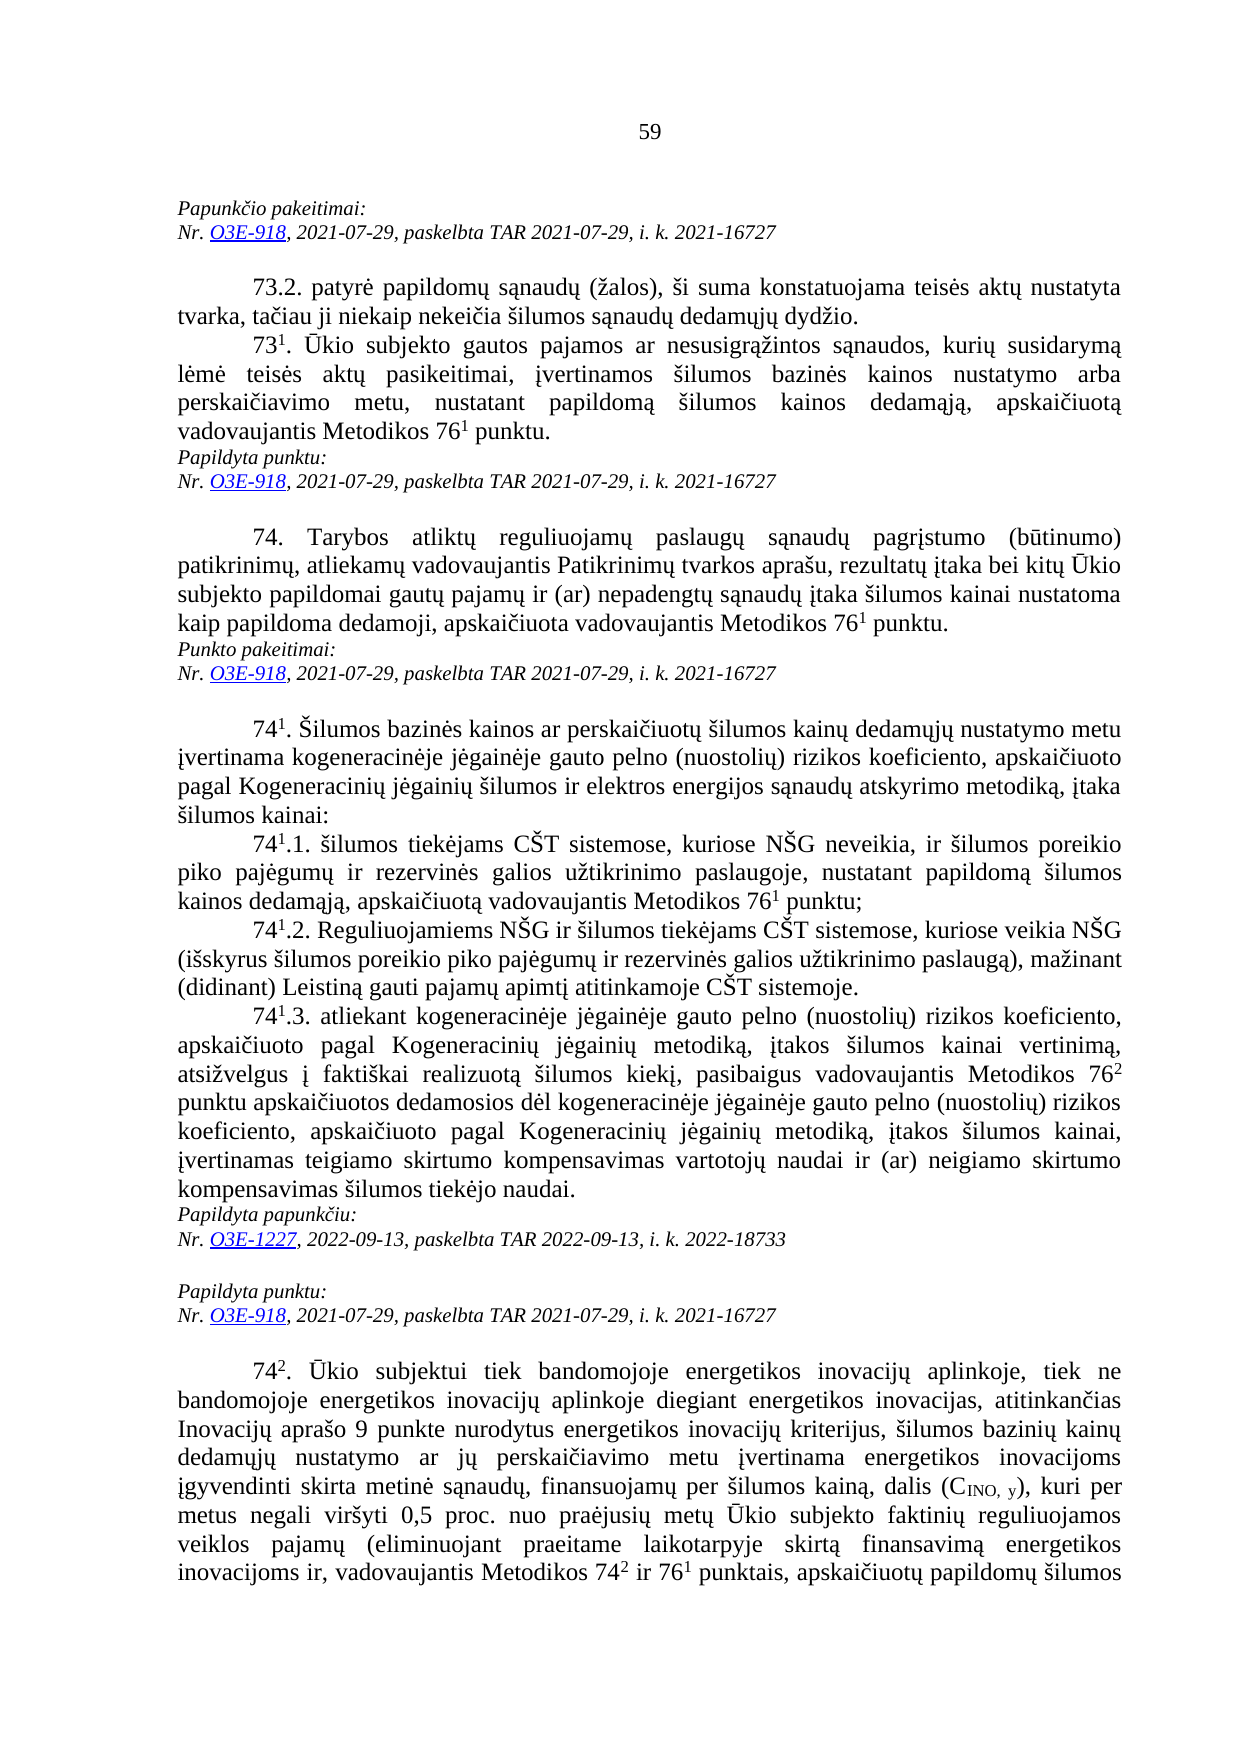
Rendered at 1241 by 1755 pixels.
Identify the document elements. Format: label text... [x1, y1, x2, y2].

text 742. Ūkio subjektui tiek bandomojoje energetikos inovacijų aplinkoje, tiek ne bandomojoje energetikos inovacijų aplinkoje diegiant energetikos inovacijas, atitinkančias Inovacijų aprašo 9 punkte nurodytus energetikos inovacijų kriterijus, šilumos bazinių kainų dedamųjų nustatymo ar jų perskaičiavimo metu įvertinama energetikos inovacijoms įgyvendinti skirta metinė sąnaudų, finansuojamų per šilumos kainą, dalis (CINO, y), kuri per metus negali viršyti 0,5 proc. nuo praėjusių metų Ūkio subjekto faktinių reguliuojamos veiklos pajamų (eliminuojant praeitame laikotarpyje skirtą finansavimą energetikos inovacijoms ir, vadovaujantis Metodikos 742 ir 761 punktais, apskaičiuotų papildomų šilumos [177, 1356, 1122, 1586]
text Nr. O3E-918, 2021-07-29, paskelbta TAR 2021-07-29, i. k. 2021-16727 [177, 661, 1122, 685]
text Nr. O3E-918, 2021-07-29, paskelbta TAR 2021-07-29, i. k. 2021-16727 [177, 219, 1122, 244]
text 74. Tarybos atliktų reguliuojamų paslaugų sąnaudų pagrįstumo (būtinumo) patikrinimų, atliekamų vadovaujantis Patikrinimų tvarkos aprašu, rezultatų įtaka bei kitų Ūkio subjekto papildomai gautų pajamų ir (ar) nepadengtų sąnaudų įtaka šilumos kainai nustatoma kaip papildoma dedamoji, apskaičiuota vadovaujantis Metodikos 761 punktu. [177, 522, 1122, 637]
text Nr. O3E-918, 2021-07-29, paskelbta TAR 2021-07-29, i. k. 2021-16727 [177, 1303, 1122, 1327]
text Nr. O3E-918, 2021-07-29, paskelbta TAR 2021-07-29, i. k. 2021-16727 [177, 469, 1122, 493]
text Punkto pakeitimai: [177, 637, 1122, 661]
text Nr. O3E-1227, 2022-09-13, paskelbta TAR 2022-09-13, i. k. 2022-18733 [177, 1226, 1122, 1251]
text 731. Ūkio subjekto gautos pajamos ar nesusigrąžintos sąnaudos, kurių susidarymą lėmė teisės aktų pasikeitimai, įvertinamos šilumos bazinės kainos nustatymo arba perskaičiavimo metu, nustatant papildomą šilumos kainos dedamąją, apskaičiuotą vadovaujantis Metodikos 761 punktu. [177, 330, 1122, 445]
text 73.2. patyrė papildomų sąnaudų (žalos), ši suma konstatuojama teisės aktų nustatyta tvarka, tačiau ji niekaip nekeičia šilumos sąnaudų dedamųjų dydžio. [177, 272, 1122, 330]
text Papunkčio pakeitimai: [177, 196, 1122, 219]
text Papildyta punktu: [177, 1279, 1122, 1303]
text 741.3. atliekant kogeneracinėje jėgainėje gauto pelno (nuostolių) rizikos koeficiento, apskaičiuoto pagal Kogeneracinių jėgainių metodiką, įtakos šilumos kainai vertinimą, atsižvelgus į faktiškai realizuotą šilumos kiekį, pasibaigus vadovaujantis Metodikos 762 punktu apskaičiuotos dedamosios dėl kogeneracinėje jėgainėje gauto pelno (nuostolių) rizikos koeficiento, apskaičiuoto pagal Kogeneracinių jėgainių metodiką, įtakos šilumos kainai, įvertinamas teigiamo skirtumo kompensavimas vartotojų naudai ir (ar) neigiamo skirtumo kompensavimas šilumos tiekėjo naudai. [177, 1001, 1122, 1202]
text 741.1. šilumos tiekėjams CŠT sistemose, kuriose NŠG neveikia, ir šilumos poreikio piko pajėgumų ir rezervinės galios užtikrinimo paslaugoje, nustatant papildomą šilumos kainos dedamąją, apskaičiuotą vadovaujantis Metodikos 761 punktu; [177, 829, 1122, 915]
text Papildyta punktu: [177, 445, 1122, 469]
text Papildyta papunkčiu: [177, 1202, 1122, 1226]
text 741. Šilumos bazinės kainos ar perskaičiuotų šilumos kainų dedamųjų nustatymo metu įvertinama kogeneracinėje jėgainėje gauto pelno (nuostolių) rizikos koeficiento, apskaičiuoto pagal Kogeneracinių jėgainių šilumos ir elektros energijos sąnaudų atskyrimo metodiką, įtaka šilumos kainai: [177, 714, 1122, 829]
text 741.2. Reguliuojamiems NŠG ir šilumos tiekėjams CŠT sistemose, kuriose veikia NŠG (išskyrus šilumos poreikio piko pajėgumų ir rezervinės galios užtikrinimo paslaugą), mažinant (didinant) Leistiną gauti pajamų apimtį atitinkamoje CŠT sistemoje. [177, 915, 1122, 1001]
